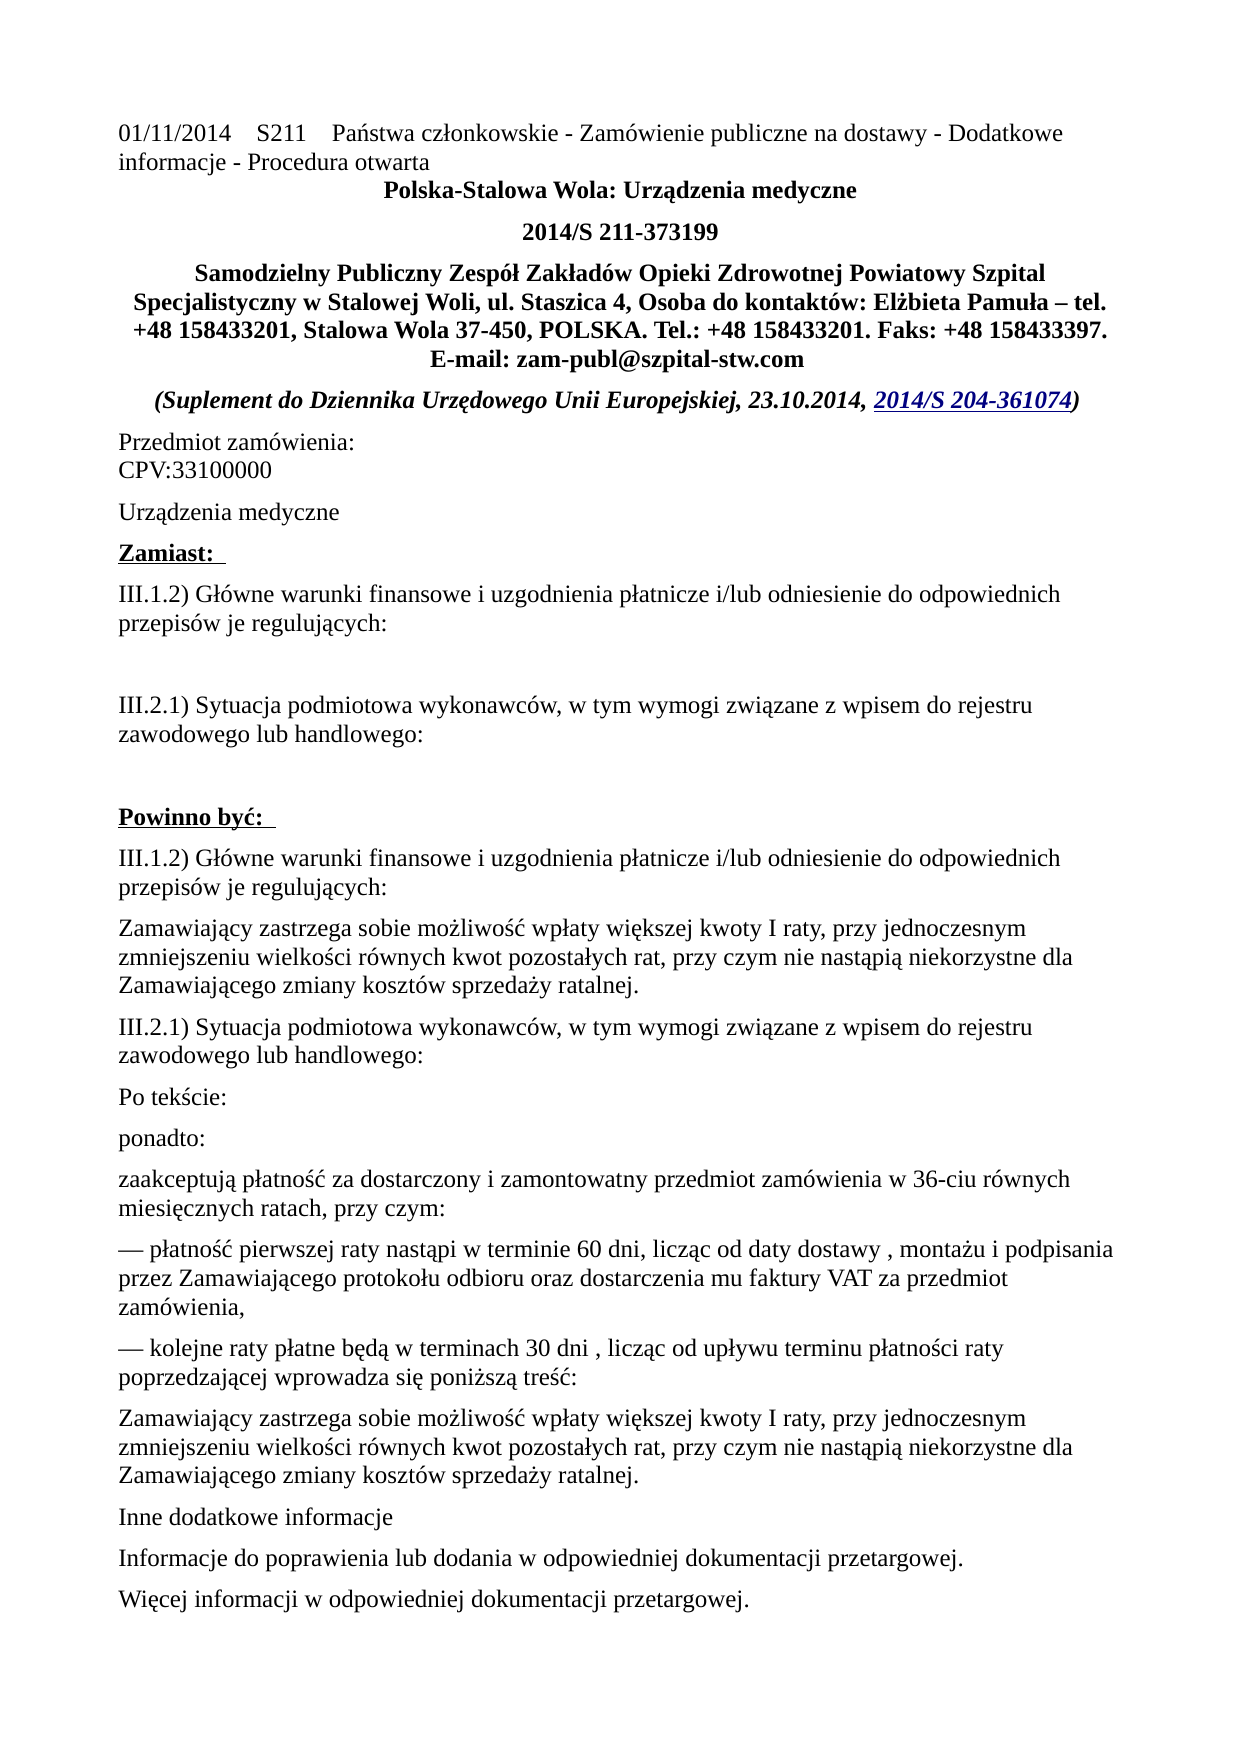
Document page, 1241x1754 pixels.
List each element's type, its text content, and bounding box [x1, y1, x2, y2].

text Po tekście: [118, 1082, 1122, 1111]
text Więcej informacji w odpowiedniej dokumentacji przetargowej. [118, 1584, 1122, 1613]
text — płatność pierwszej raty nastąpi w terminie 60 dni, licząc od daty dostawy , montażu i podpisania przez Zamawiającego protokołu odbioru oraz dostarczenia mu faktury VAT za przedmiot zamówienia, [118, 1234, 1122, 1321]
text Polska-Stalowa Wola: Urządzenia medyczne [118, 176, 1122, 204]
text Inne dodatkowe informacje [118, 1502, 1122, 1531]
text III.2.1) Sytuacja podmiotowa wykonawców, w tym wymogi związane z wpisem do rejestru zawodowego lub handlowego: [118, 691, 1122, 748]
text Zamawiający zastrzega sobie możliwość wpłaty większej kwoty I raty, przy jednoczesnym zmniejszeniu wielkości równych kwot pozostałych rat, przy czym nie nastąpią niekorzystne dla Zamawiającego zmiany kosztów sprzedaży ratalnej. [118, 1403, 1122, 1489]
text 2014/S 211-373199 [118, 217, 1122, 246]
text 01/11/2014 S211 Państwa członkowskie - Zamówienie publiczne na dostawy - Dodatkowe informacje - Procedura otwarta [118, 118, 1122, 176]
text Powinno być: [118, 802, 1122, 831]
text III.1.2) Główne warunki finansowe i uzgodnienia płatnicze i/lub odniesienie do odpowiednich przepisów je regulujących: [118, 843, 1122, 901]
text Informacje do poprawienia lub dodania w odpowiedniej dokumentacji przetargowej. [118, 1543, 1122, 1572]
text Zamawiający zastrzega sobie możliwość wpłaty większej kwoty I raty, przy jednoczesnym zmniejszeniu wielkości równych kwot pozostałych rat, przy czym nie nastąpią niekorzystne dla Zamawiającego zmiany kosztów sprzedaży ratalnej. [118, 913, 1122, 999]
text ponadto: [118, 1123, 1122, 1152]
text zaakceptują płatność za dostarczony i zamontowatny przedmiot zamówienia w 36-ciu równych miesięcznych ratach, przy czym: [118, 1164, 1122, 1222]
text Zamiast: [118, 538, 1122, 567]
text — kolejne raty płatne będą w terminach 30 dni , licząc od upływu terminu płatności raty poprzedzającej wprowadza się poniższą treść: [118, 1333, 1122, 1391]
text III.2.1) Sytuacja podmiotowa wykonawców, w tym wymogi związane z wpisem do rejestru zawodowego lub handlowego: [118, 1012, 1122, 1069]
text III.1.2) Główne warunki finansowe i uzgodnienia płatnicze i/lub odniesienie do odpowiednich przepisów je regulujących: [118, 579, 1122, 637]
text Urządzenia medyczne [118, 497, 1122, 526]
text Przedmiot zamówienia: CPV:33100000 [118, 427, 1122, 484]
text (Suplement do Dziennika Urzędowego Unii Europejskiej, 23.10.2014, 2014/S 204-361074) [118, 386, 1122, 414]
text Samodzielny Publiczny Zespół Zakładów Opieki Zdrowotnej Powiatowy Szpital Specjalistyczny w Stalowej Woli, ul. Staszica 4, Osoba do kontaktów: Elżbieta Pamuła – tel. +48 158433201, Stalowa Wola 37-450, POLSKA. Tel.: +48 158433201. Faks: +48 158433397. E-mail: zam-publ@szpital-stw.com [118, 258, 1122, 373]
